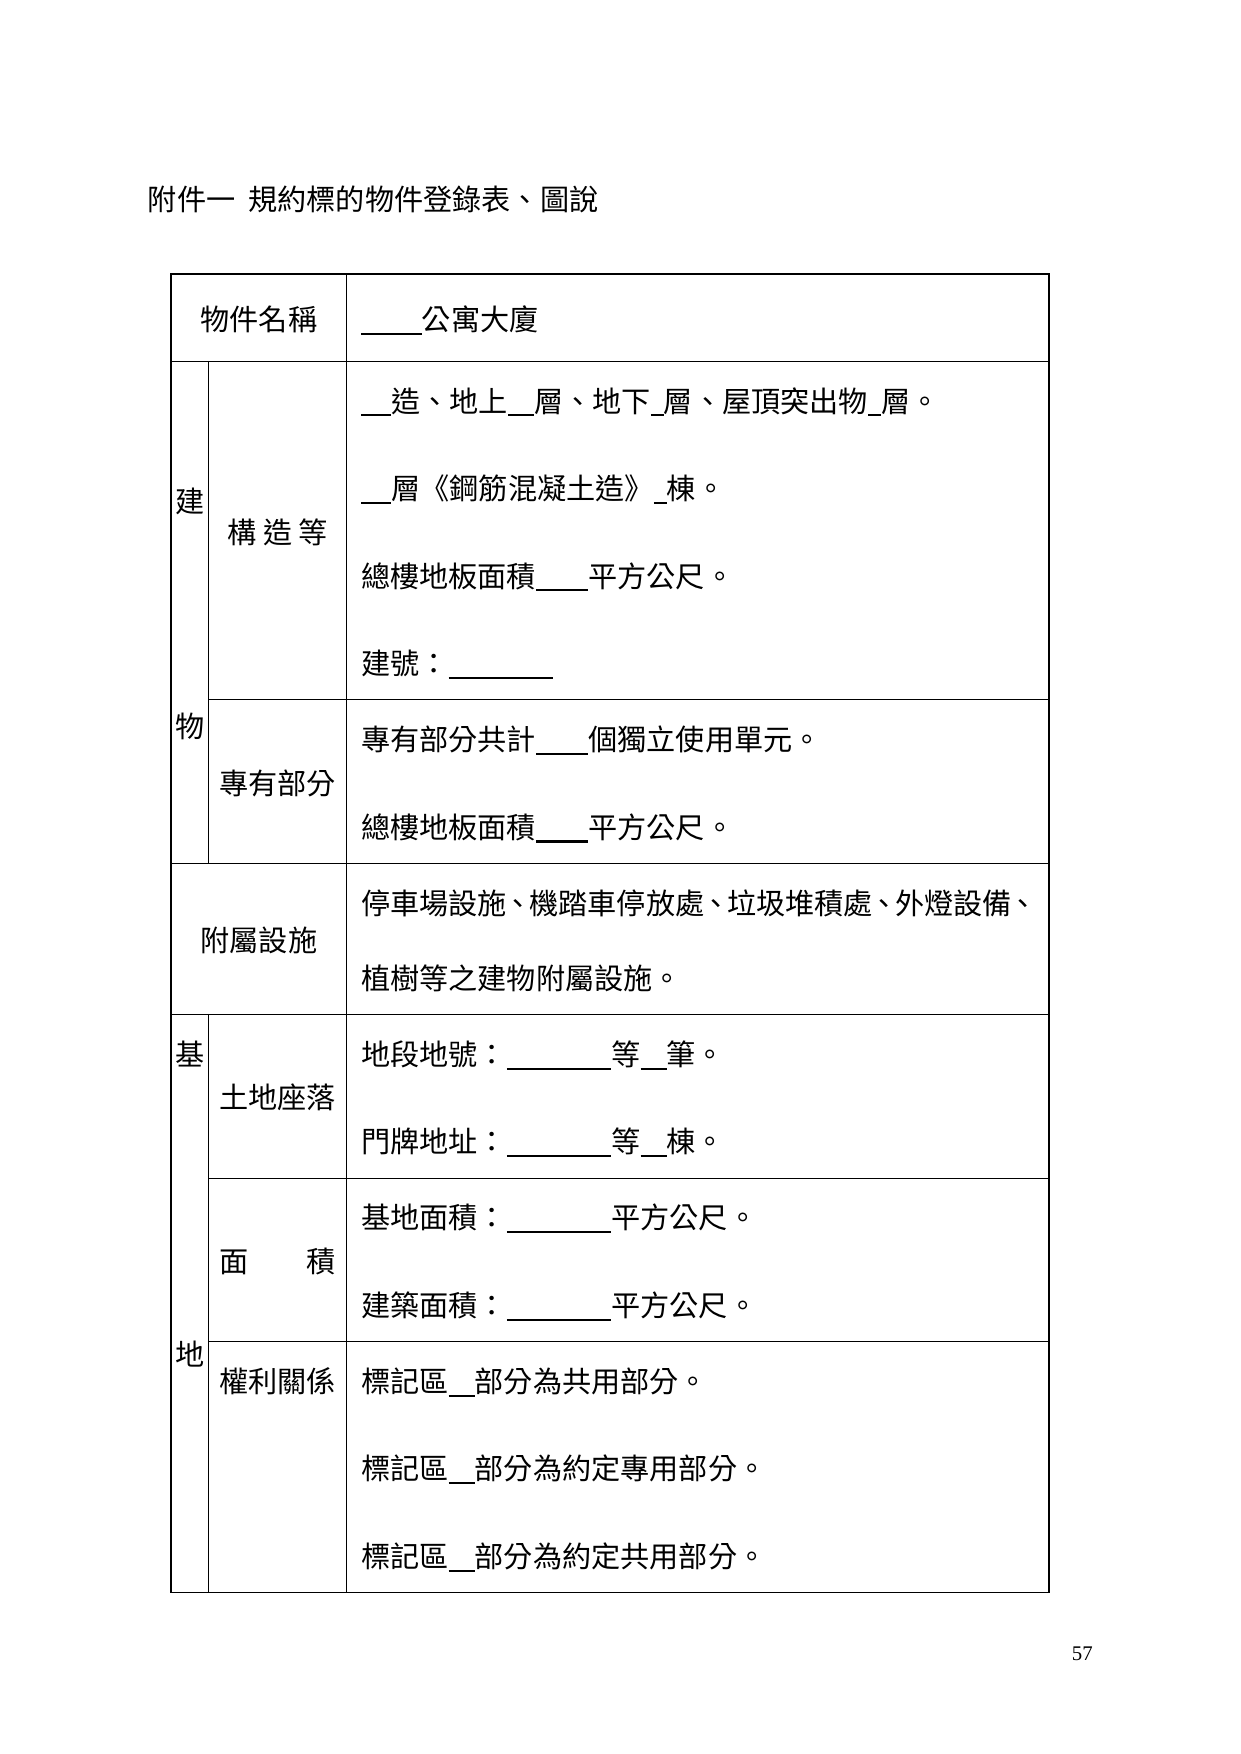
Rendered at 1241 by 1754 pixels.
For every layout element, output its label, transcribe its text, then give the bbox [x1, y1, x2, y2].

text 附件一 規約標的物件登錄表、圖說 [148, 161, 1092, 236]
table_cell 地段地號： 等 筆。 門牌地址： 等 棟。 [347, 1015, 1048, 1177]
table_header 物件名稱 [172, 275, 346, 361]
table_cell 專有部分 [209, 700, 346, 863]
table_cell 停車場設施、機踏車停放處、垃圾堆積處、外燈設備、植樹等之建物附屬設施。 [347, 864, 1048, 1014]
table_cell 土地座落 [209, 1015, 346, 1177]
table_cell 權利關係 [209, 1342, 346, 1592]
table_cell 專有部分共計 個獨立使用單元。 總樓地板面積 平方公尺。 [347, 700, 1048, 863]
table_cell 造、地上 層、地下 層、屋頂突出物 層。 層《鋼筋混凝土造》 棟。 總樓地板面積 平方公尺。 建號： [347, 362, 1048, 699]
table_cell 附屬設施 [172, 864, 346, 1014]
table_cell 標記區 部分為共用部分。 標記區 部分為約定專用部分。 標記區 部分為約定共用部分。 [347, 1342, 1048, 1592]
table_cell 基 地 [172, 1015, 208, 1592]
table_cell 建 物 [172, 362, 208, 863]
table_header 公寓大廈 [347, 275, 1048, 361]
table_cell 基地面積： 平方公尺。 建築面積： 平方公尺。 [347, 1179, 1048, 1341]
table_cell 面 積 [209, 1179, 346, 1341]
table_cell 構 造 等 [209, 362, 346, 699]
